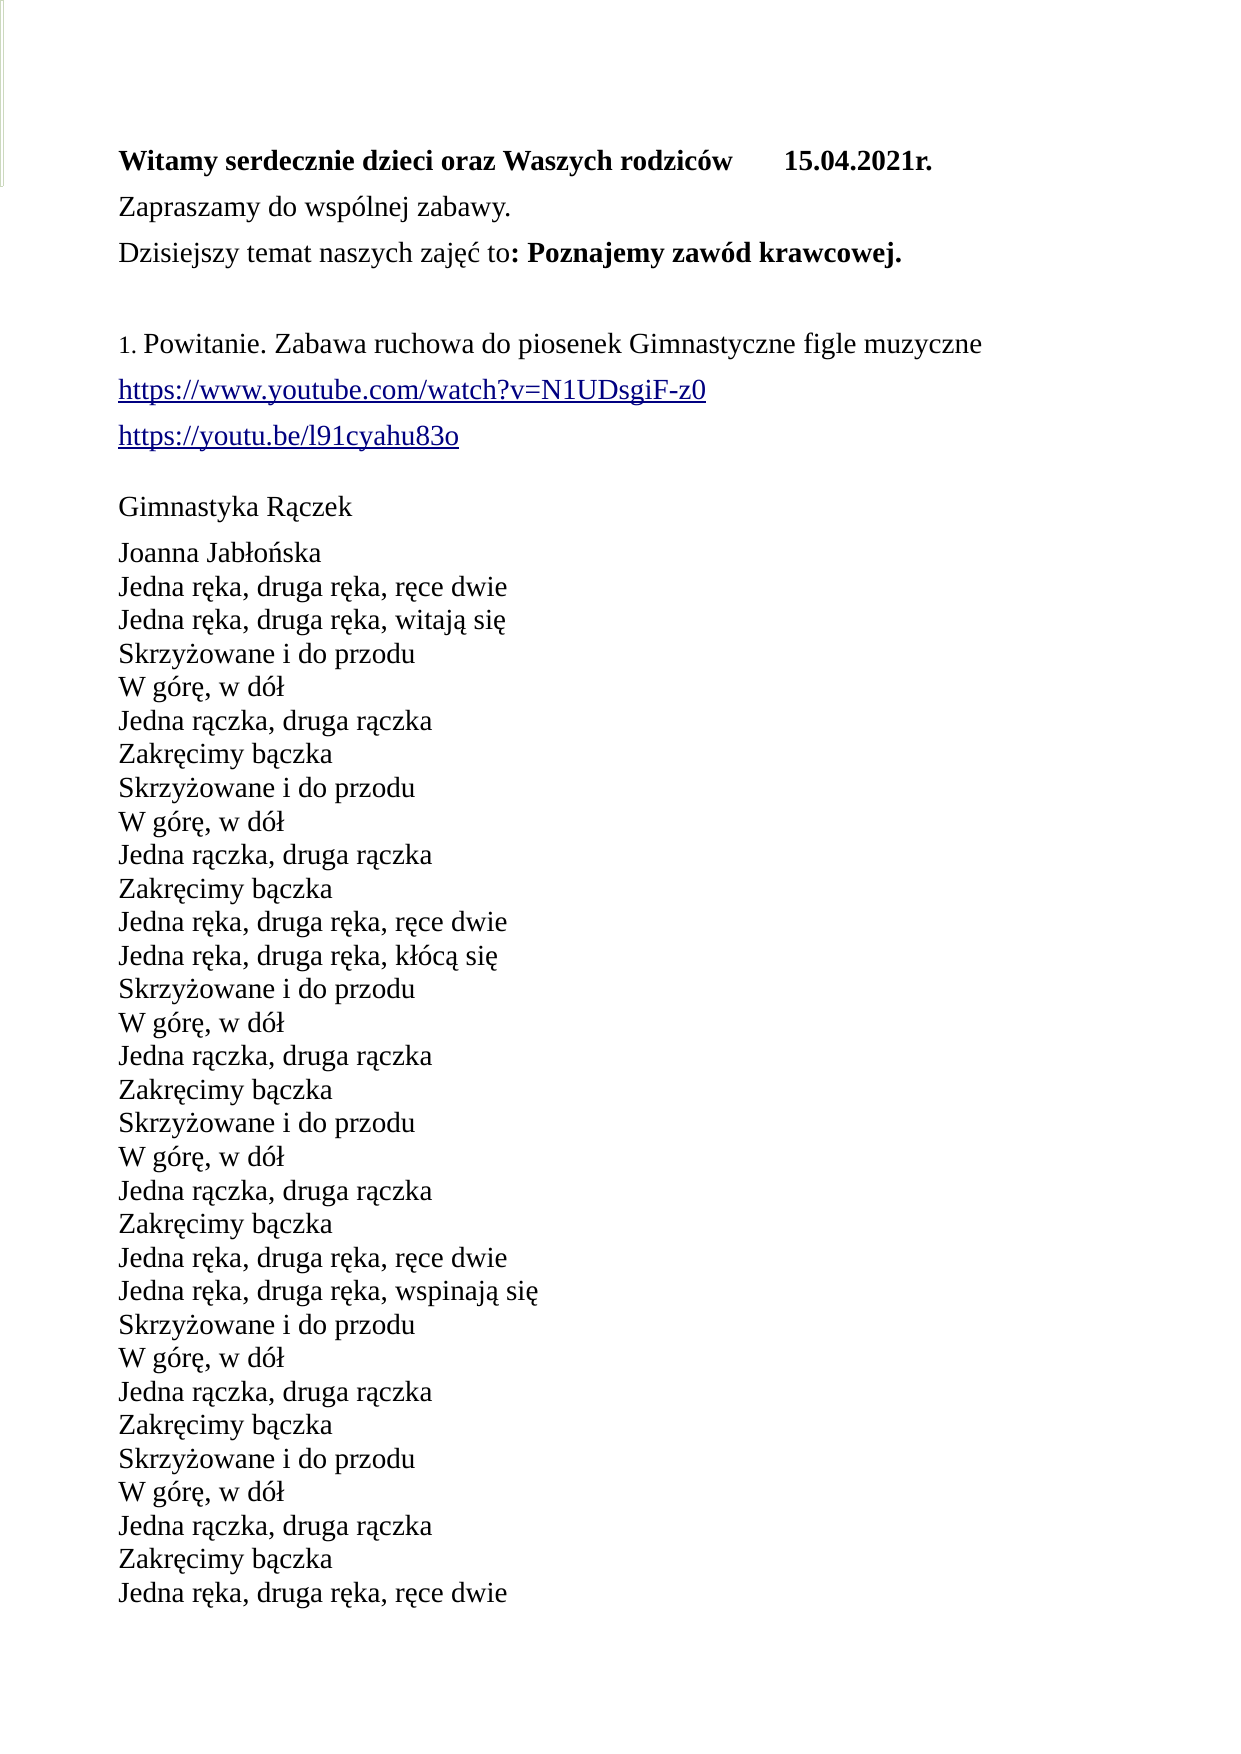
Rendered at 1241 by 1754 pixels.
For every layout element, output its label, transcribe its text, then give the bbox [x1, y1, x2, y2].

text Zapraszamy do wspólnej zabawy. [118, 189, 1122, 223]
text Skrzyżowane i do przodu W górę, w dół Jedna rączka, druga rączka Zakręcimy bączka [118, 1441, 1122, 1575]
text Jedna ręka, druga ręka, ręce dwie [118, 1575, 1122, 1609]
subtitle Witamy serdecznie dzieci oraz Waszych rodziców 15.04.2021r. [118, 143, 1122, 177]
text https://www.youtube.com/watch?v=N1UDsgiF-z0 [118, 372, 1122, 406]
text Joanna Jabłońska [118, 535, 1122, 569]
text Jedna ręka, druga ręka, ręce dwie Jedna ręka, druga ręka, witają się [118, 569, 1122, 636]
text Jedna ręka, druga ręka, ręce dwie Jedna ręka, druga ręka, kłócą się [118, 904, 1122, 971]
text Skrzyżowane i do przodu W górę, w dół Jedna rączka, druga rączka Zakręcimy bączka [118, 971, 1122, 1106]
text Dzisiejszy temat naszych zajęć to: Poznajemy zawód krawcowej. 1. Powitanie. Zabawa ruchowa do piosenek Gimnastyczne figle muzyczne [118, 235, 1122, 360]
text Skrzyżowane i do przodu W górę, w dół Jedna rączka, druga rączka Zakręcimy bączka [118, 1307, 1122, 1441]
text https://youtu.be/l91cyahu83o [118, 418, 1122, 452]
text Jedna ręka, druga ręka, ręce dwie Jedna ręka, druga ręka, wspinają się [118, 1240, 1122, 1307]
text Skrzyżowane i do przodu W górę, w dół Jedna rączka, druga rączka Zakręcimy bączka [118, 1106, 1122, 1240]
subtitle Gimnastyka Rączek [118, 489, 1122, 523]
text Skrzyżowane i do przodu W górę, w dół Jedna rączka, druga rączka Zakręcimy bączka [118, 636, 1122, 770]
text Skrzyżowane i do przodu W górę, w dół Jedna rączka, druga rączka Zakręcimy bączka [118, 770, 1122, 904]
